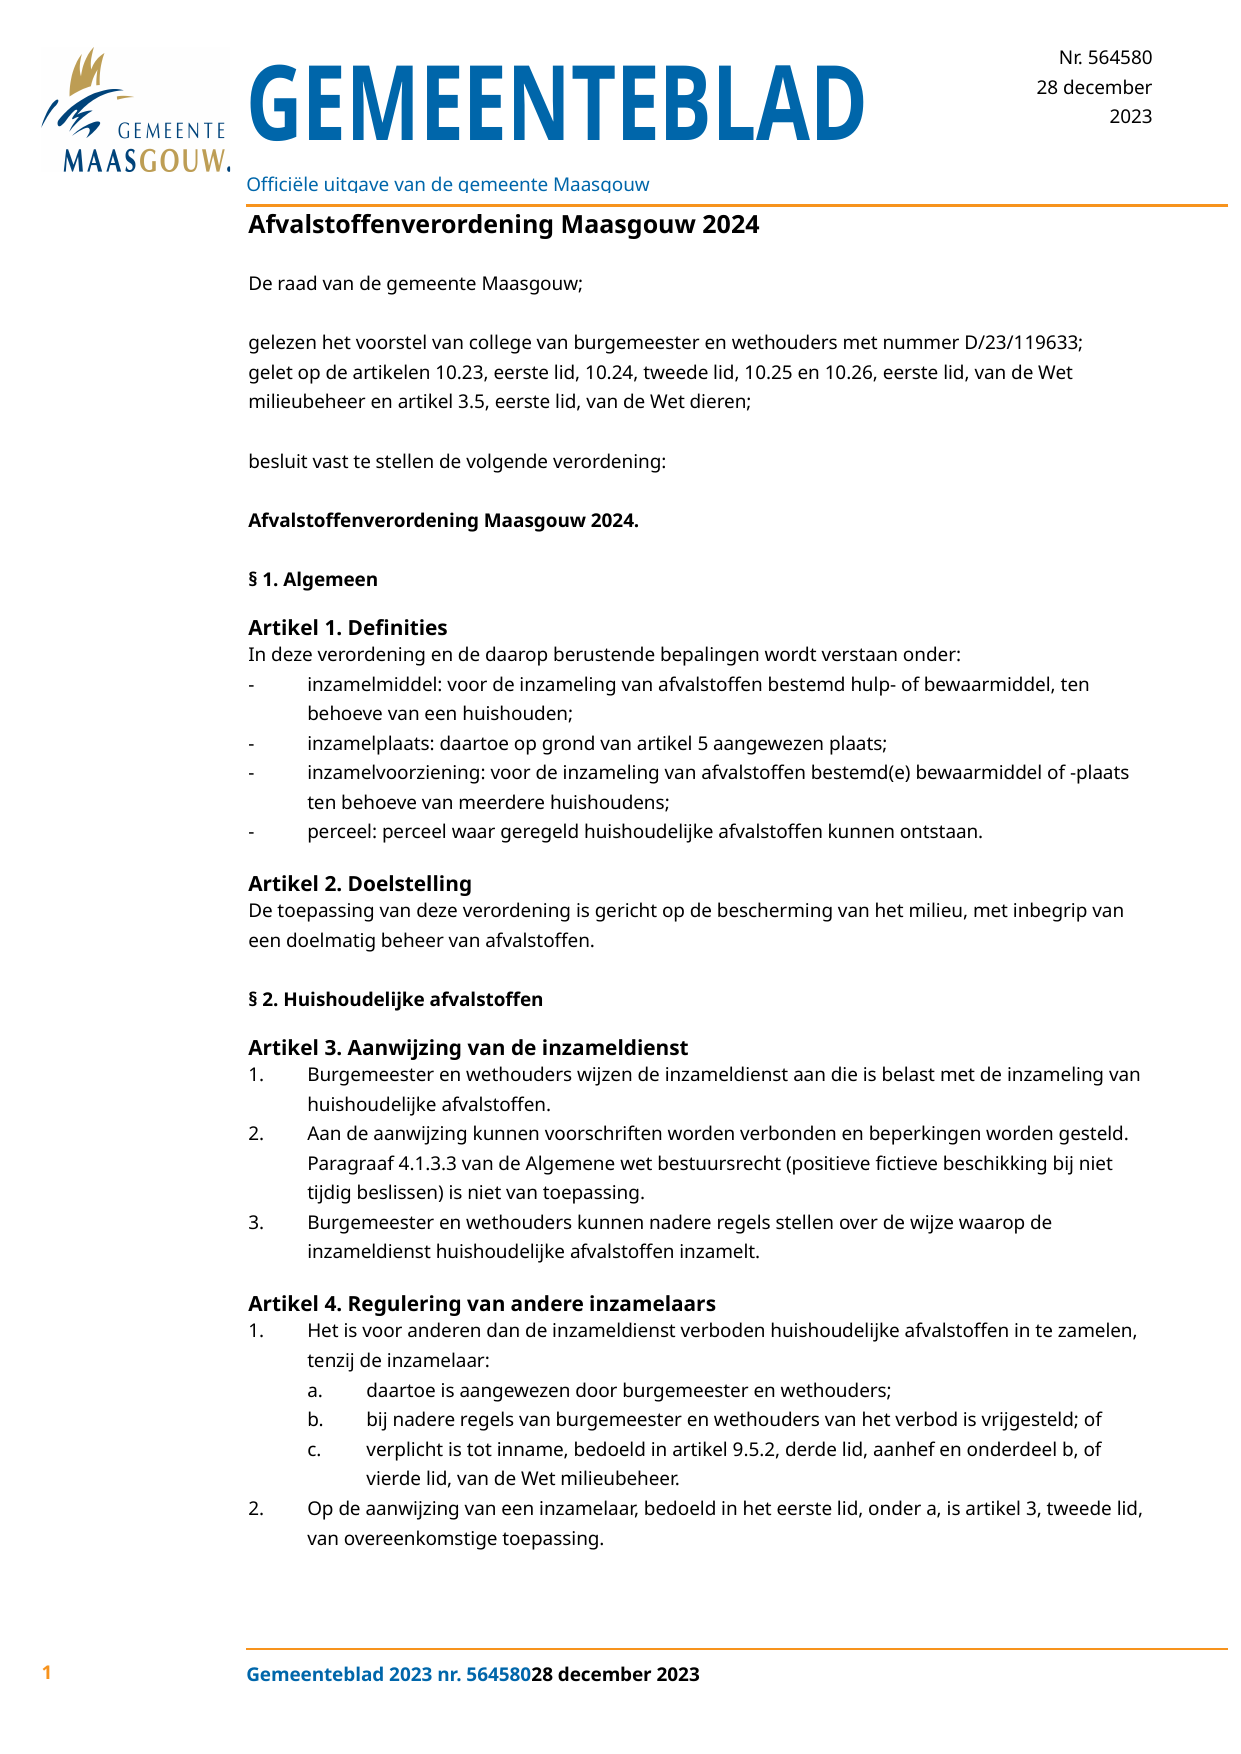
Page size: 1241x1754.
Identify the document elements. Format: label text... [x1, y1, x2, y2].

list Op de aanwijzing van een inzamelaar, bedoeld in het eerste lid, onder a, is artikel 3, tweede lid, van overeenkomstige toepassing. [248, 1495, 1152, 1550]
text De toepassing van deze verordening is gericht op de bescherming van het milieu, met inbegrip van een doelmatig beheer van afvalstoffen. [248, 897, 1152, 953]
text Artikel 2. Doelstelling [248, 869, 1152, 897]
text Afvalstoffenverordening Maasgouw 2024 [248, 207, 1152, 241]
text Artikel 4. Regulering van andere inzamelaars [248, 1289, 1152, 1318]
list bij nadere regels van burgemeester en wethouders van het verbod is vrijgesteld; of [307, 1406, 1152, 1432]
text Artikel 3. Aanwijzing van de inzameldienst [248, 1033, 1152, 1061]
text Afvalstoffenverordening Maasgouw 2024. [248, 507, 1152, 533]
text gelezen het voorstel van college van burgemeester en wethouders met nummer D/23/119633; [248, 329, 1152, 355]
list Aan de aanwijzing kunnen voorschriften worden verbonden en beperkingen worden gesteld. Paragraaf 4.1.3.3 van de Algemene wet bestuursrecht (positieve fictieve beschikking bij niet tijdig beslissen) is niet van toepassing. [248, 1120, 1152, 1205]
picture [41, 47, 231, 172]
text Artikel 1. Definities [248, 613, 1152, 641]
text § 2. Huishoudelijke afvalstoffen [248, 986, 1152, 1012]
list inzamelvoorziening: voor de inzameling van afvalstoffen bestemd(e) bewaarmiddel of -plaats ten behoeve van meerdere huishoudens; [248, 759, 1152, 815]
text gelet op de artikelen 10.23, eerste lid, 10.24, tweede lid, 10.25 en 10.26, eerste lid, van de Wet milieubeheer en artikel 3.5, eerste lid, van de Wet dieren; [248, 359, 1152, 414]
text In deze verordening en de daarop berustende bepalingen wordt verstaan onder: [248, 641, 1152, 667]
text besluit vast te stellen de volgende verordening: [248, 448, 1152, 473]
list daartoe is aangewezen door burgemeester en wethouders; [307, 1377, 1152, 1402]
text § 1. Algemeen [248, 566, 1152, 592]
list verplicht is tot inname, bedoeld in artikel 9.5.2, derde lid, aanhef en onderdeel b, of vierde lid, van de Wet milieubeheer. [307, 1436, 1152, 1491]
list inzamelplaats: daartoe op grond van artikel 5 aangewezen plaats; [248, 730, 1152, 756]
list inzamelmiddel: voor de inzameling van afvalstoffen bestemd hulp- of bewaarmiddel, ten behoeve van een huishouden; [248, 671, 1152, 726]
list perceel: perceel waar geregeld huishoudelijke afvalstoffen kunnen ontstaan. [248, 819, 1152, 844]
list Burgemeester en wethouders kunnen nadere regels stellen over de wijze waarop de inzameldienst huishoudelijke afvalstoffen inzamelt. [248, 1209, 1152, 1264]
text De raad van de gemeente Maasgouw; [248, 270, 1152, 296]
list Burgemeester en wethouders wijzen de inzameldienst aan die is belast met de inzameling van huishoudelijke afvalstoffen. [248, 1061, 1152, 1117]
list Het is voor anderen dan de inzameldienst verboden huishoudelijke afvalstoffen in te zamelen, tenzij de inzamelaar: [248, 1318, 1152, 1373]
